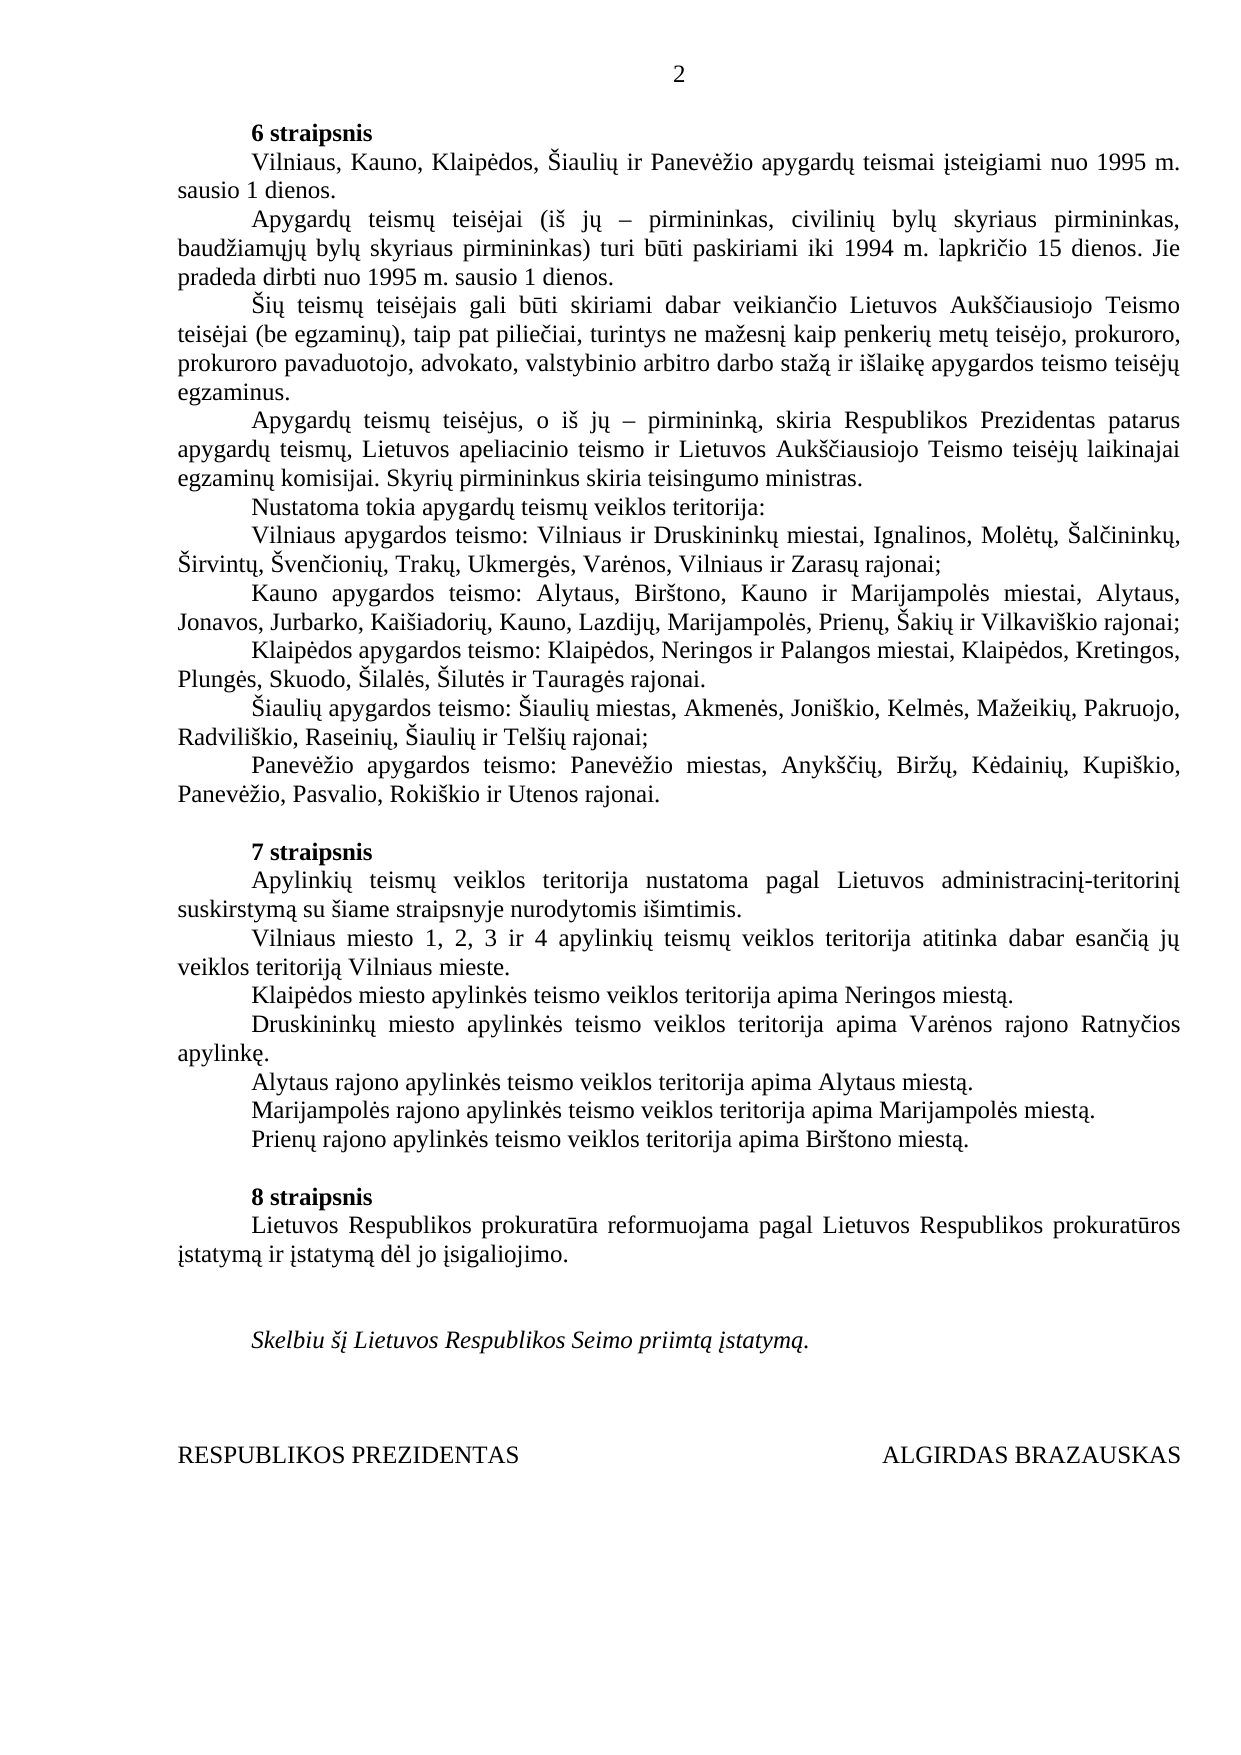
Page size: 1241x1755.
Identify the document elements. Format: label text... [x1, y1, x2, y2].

text Alytaus rajono apylinkės teismo veiklos teritorija apima Alytaus miestą. [177, 1067, 1181, 1096]
text Klaipėdos miesto apylinkės teismo veiklos teritorija apima Neringos miestą. [177, 981, 1181, 1009]
text Nustatoma tokia apygardų teismų veiklos teritorija: [177, 492, 1181, 521]
text 8 straipsnis [177, 1182, 1181, 1211]
text Prienų rajono apylinkės teismo veiklos teritorija apima Birštono miestą. [177, 1124, 1181, 1153]
text Apygardų teismų teisėjus, o iš jų – pirmininką, skiria Respublikos Prezidentas patarus apygardų teismų, Lietuvos apeliacinio teismo ir Lietuvos Aukščiausiojo Teismo teisėjų laikinajai egzaminų komisijai. Skyrių pirmininkus skiria teisingumo ministras. [177, 406, 1181, 492]
text Panevėžio apygardos teismo: Panevėžio miestas, Anykščių, Biržų, Kėdainių, Kupiškio, Panevėžio, Pasvalio, Rokiškio ir Utenos rajonai. [177, 751, 1181, 808]
text Klaipėdos apygardos teismo: Klaipėdos, Neringos ir Palangos miestai, Klaipėdos, Kretingos, Plungės, Skuodo, Šilalės, Šilutės ir Tauragės rajonai. [177, 636, 1181, 693]
text 7 straipsnis [177, 837, 1181, 866]
text Vilniaus, Kauno, Klaipėdos, Šiaulių ir Panevėžio apygardų teismai įsteigiami nuo 1995 m. sausio 1 dienos. [177, 147, 1181, 204]
text Lietuvos Respublikos prokuratūra reformuojama pagal Lietuvos Respublikos prokuratūros įstatymą ir įstatymą dėl jo įsigaliojimo. [177, 1211, 1181, 1268]
text Druskininkų miesto apylinkės teismo veiklos teritorija apima Varėnos rajono Ratnyčios apylinkę. [177, 1009, 1181, 1067]
text 6 straipsnis [177, 118, 1181, 147]
text Skelbiu šį Lietuvos Respublikos Seimo priimtą įstatymą. [177, 1326, 1181, 1354]
text Šiaulių apygardos teismo: Šiaulių miestas, Akmenės, Joniškio, Kelmės, Mažeikių, Pakruojo, Radviliškio, Raseinių, Šiaulių ir Telšių rajonai; [177, 693, 1181, 751]
text Vilniaus miesto 1, 2, 3 ir 4 apylinkių teismų veiklos teritorija atitinka dabar esančią jų veiklos teritoriją Vilniaus mieste. [177, 923, 1181, 981]
text Marijampolės rajono apylinkės teismo veiklos teritorija apima Marijampolės miestą. [177, 1096, 1181, 1124]
text Vilniaus apygardos teismo: Vilniaus ir Druskininkų miestai, Ignalinos, Molėtų, Šalčininkų, Širvintų, Švenčionių, Trakų, Ukmergės, Varėnos, Vilniaus ir Zarasų rajonai; [177, 521, 1181, 578]
text RESPUBLIKOS PREZIDENTAS ALGIRDAS BRAZAUSKAS [177, 1441, 1181, 1469]
text Šių teismų teisėjais gali būti skiriami dabar veikiančio Lietuvos Aukščiausiojo Teismo teisėjai (be egzaminų), taip pat piliečiai, turintys ne mažesnį kaip penkerių metų teisėjo, prokuroro, prokuroro pavaduotojo, advokato, valstybinio arbitro darbo stažą ir išlaikę apygardos teismo teisėjų egzaminus. [177, 291, 1181, 406]
text Apygardų teismų teisėjai (iš jų – pirmininkas, civilinių bylų skyriaus pirmininkas, baudžiamųjų bylų skyriaus pirmininkas) turi būti paskiriami iki 1994 m. lapkričio 15 dienos. Jie pradeda dirbti nuo 1995 m. sausio 1 dienos. [177, 204, 1181, 291]
text Apylinkių teismų veiklos teritorija nustatoma pagal Lietuvos administracinį-teritorinį suskirstymą su šiame straipsnyje nurodytomis išimtimis. [177, 866, 1181, 923]
text Kauno apygardos teismo: Alytaus, Birštono, Kauno ir Marijampolės miestai, Alytaus, Jonavos, Jurbarko, Kaišiadorių, Kauno, Lazdijų, Marijampolės, Prienų, Šakių ir Vilkaviškio rajonai; [177, 578, 1181, 636]
